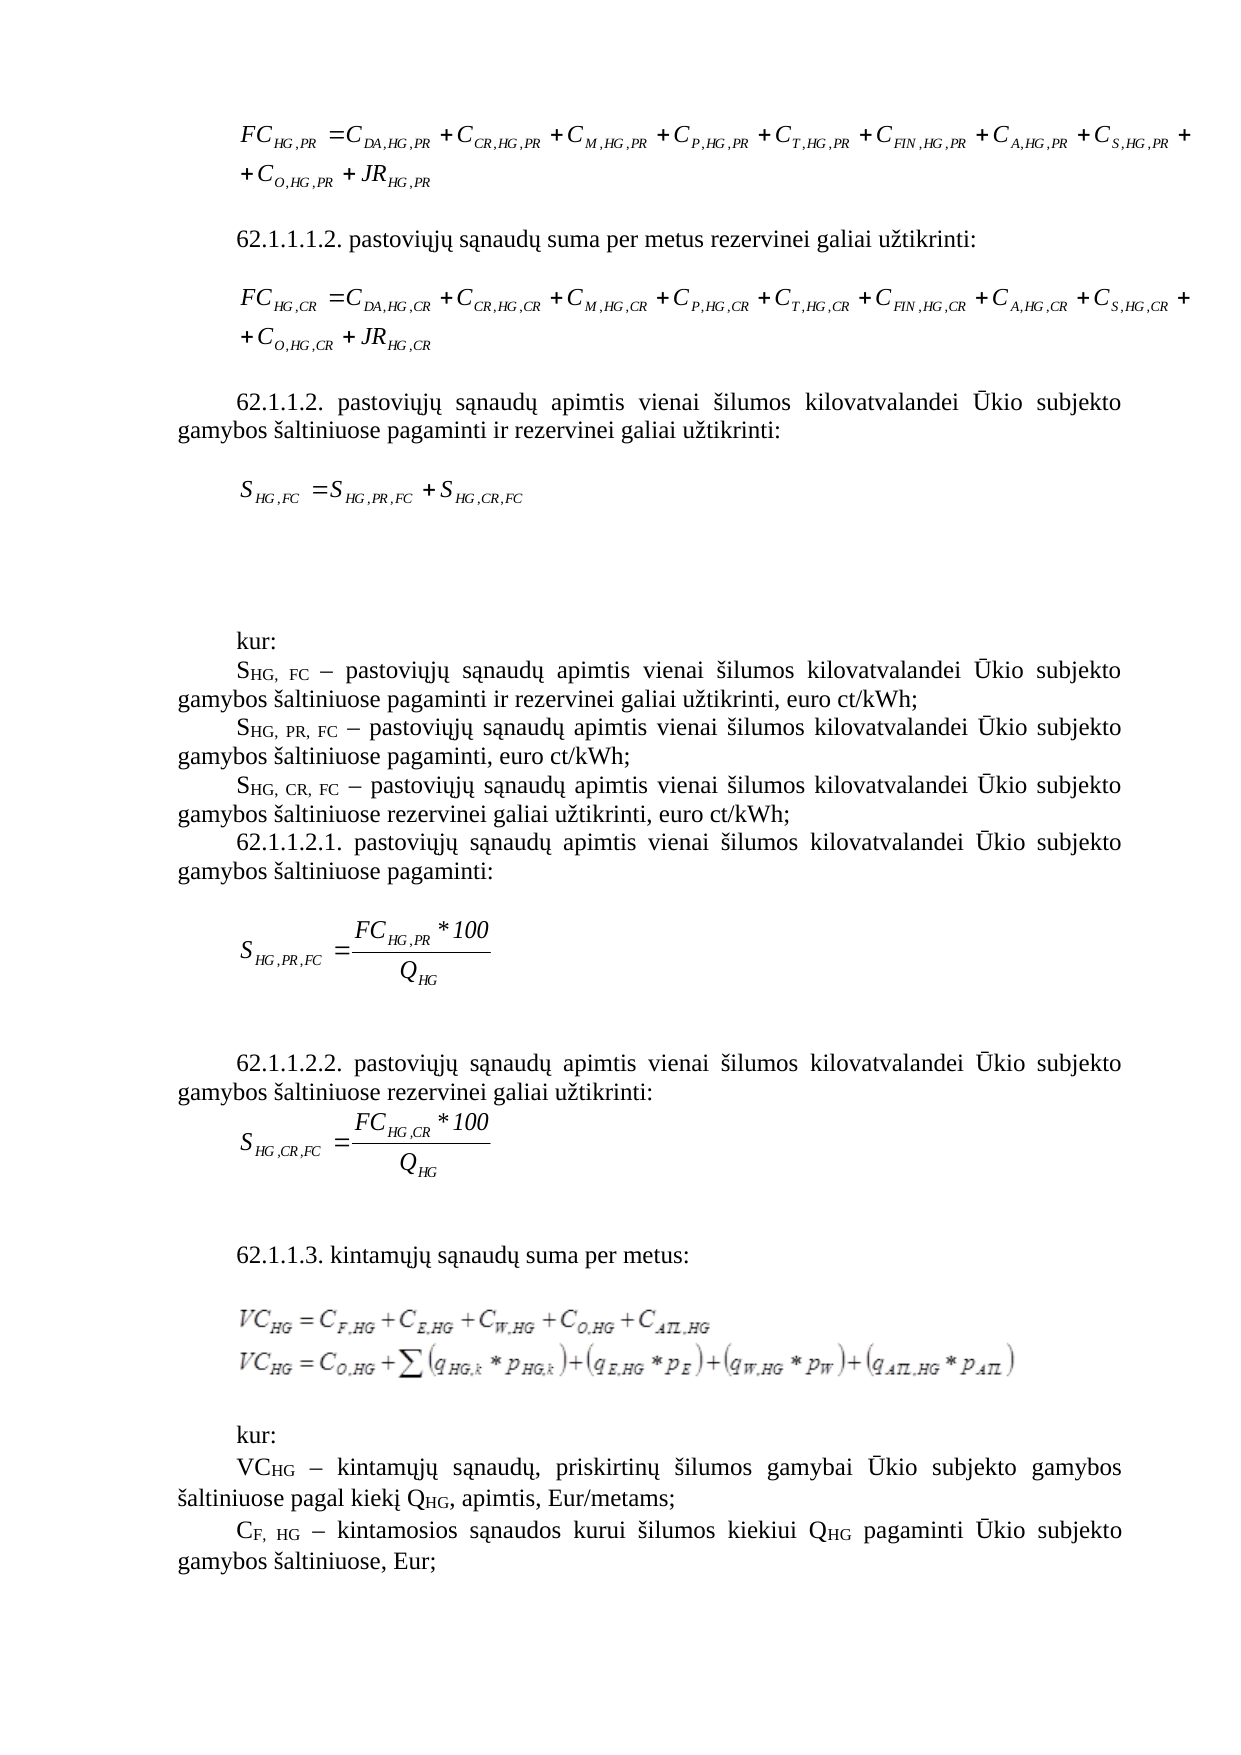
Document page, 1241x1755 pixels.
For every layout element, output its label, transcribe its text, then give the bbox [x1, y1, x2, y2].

text SHG, FC – pastoviųjų sąnaudų apimtis vienai šilumos kilovatvalandei Ūkio subjekto gamybos šaltiniuose pagaminti ir rezervinei galiai užtikrinti, euro ct/kWh; [177, 655, 1122, 712]
text VCHG – kintamųjų sąnaudų, priskirtinų šilumos gamybai Ūkio subjekto gamybos šaltiniuose pagal kiekį QHG, apimtis, Eur/metams; [177, 1452, 1122, 1512]
text CF, HG – kintamosios sąnaudos kurui šilumos kiekiui QHG pagaminti Ūkio subjekto gamybos šaltiniuose, Eur; [177, 1515, 1122, 1575]
text 62.1.1.2.1. pastoviųjų sąnaudų apimtis vienai šilumos kilovatvalandei Ūkio subjekto gamybos šaltiniuose pagaminti: [177, 827, 1122, 885]
text 62.1.1.3. kintamųjų sąnaudų suma per metus: [177, 1240, 1122, 1268]
text SHG, CR, FC – pastoviųjų sąnaudų apimtis vienai šilumos kilovatvalandei Ūkio subjekto gamybos šaltiniuose rezervinei galiai užtikrinti, euro ct/kWh; [177, 770, 1122, 827]
text 62.1.1.2.2. pastoviųjų sąnaudų apimtis vienai šilumos kilovatvalandei Ūkio subjekto gamybos šaltiniuose rezervinei galiai užtikrinti: [177, 1048, 1122, 1106]
text 62.1.1.2. pastoviųjų sąnaudų apimtis vienai šilumos kilovatvalandei Ūkio subjekto gamybos šaltiniuose pagaminti ir rezervinei galiai užtikrinti: [177, 387, 1122, 444]
text SHG, PR, FC – pastoviųjų sąnaudų apimtis vienai šilumos kilovatvalandei Ūkio subjekto gamybos šaltiniuose pagaminti, euro ct/kWh; [177, 712, 1122, 770]
text kur: [177, 597, 1122, 655]
text kur: [177, 1420, 1122, 1449]
text 62.1.1.1.2. pastoviųjų sąnaudų suma per metus rezervinei galiai užtikrinti: [177, 224, 1122, 252]
